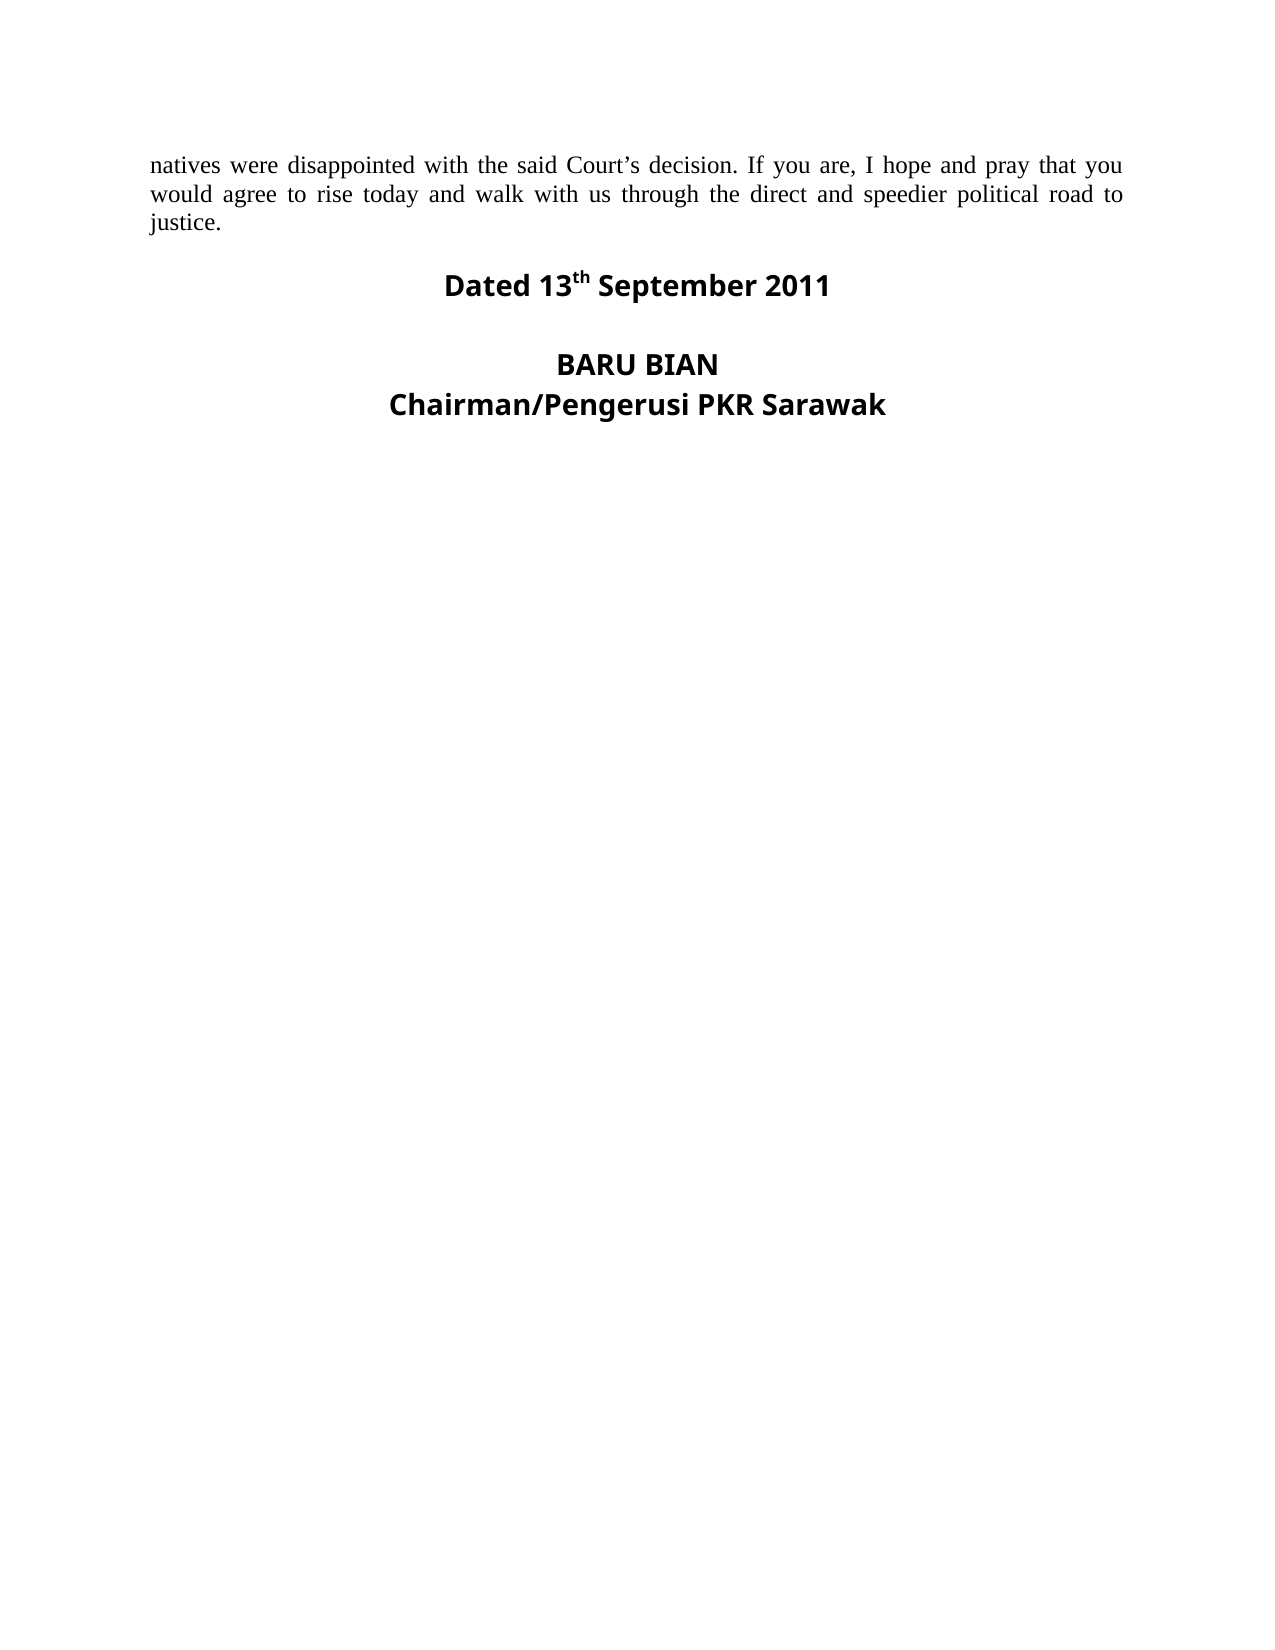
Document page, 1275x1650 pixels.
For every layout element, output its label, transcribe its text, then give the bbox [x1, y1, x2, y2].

text BARU BIAN [150, 344, 1125, 384]
text natives were disappointed with the said Court’s decision. If you are, I hope and pray that you would agree to rise today and walk with us through the direct and speedier political road to justice. [150, 150, 1125, 236]
text Chairman/Pengerusi PKR Sarawak [150, 384, 1125, 424]
text Dated 13th September 2011 [150, 265, 1125, 305]
